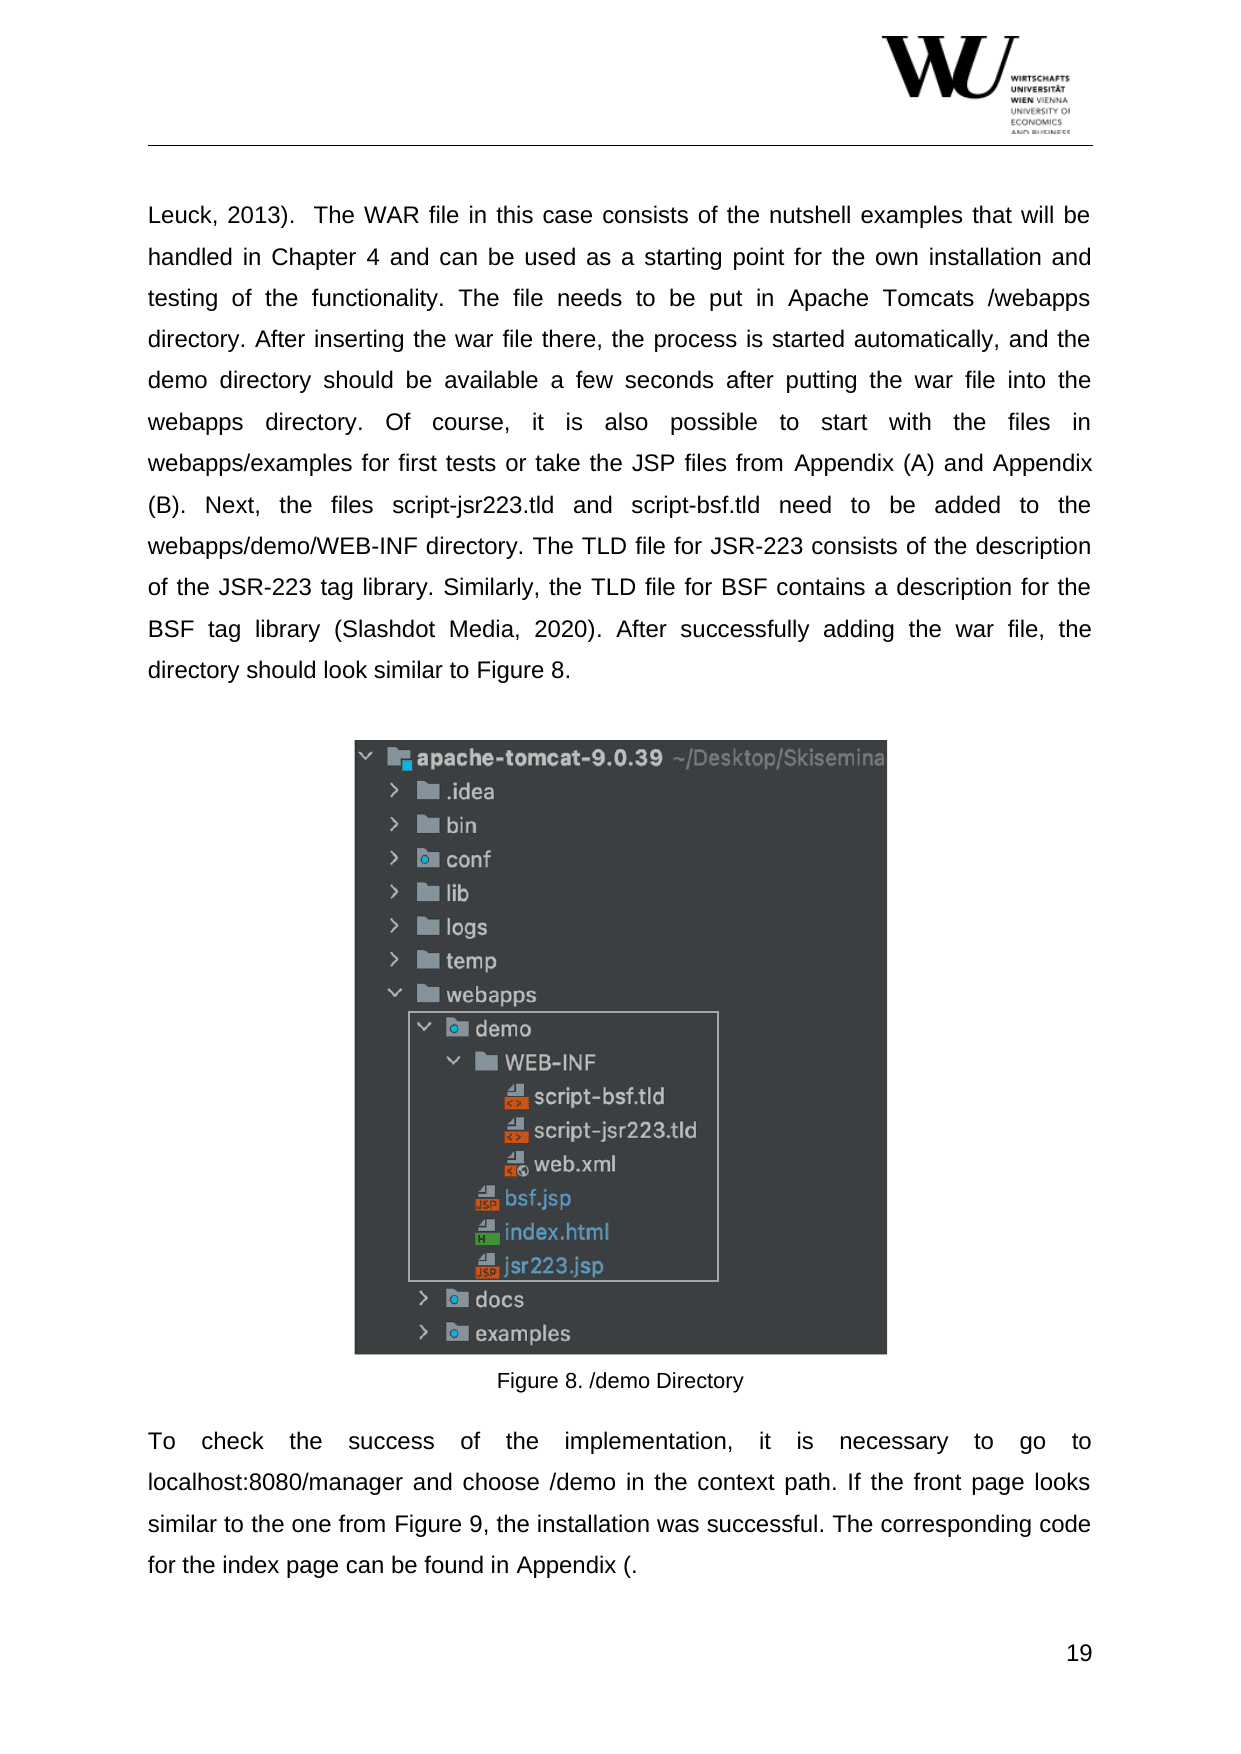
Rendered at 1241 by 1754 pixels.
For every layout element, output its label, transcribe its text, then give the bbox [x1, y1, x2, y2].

text Leuck, 2013). The WAR file in this case consists of the nutshell examples that will be handled in Chapter 4 and can be used as a starting point for the own installation and testing of the functionality. The file needs to be put in Apache Tomcats /webapps directory. After inserting the war file there, the process is started automatically, and the demo directory should be available a few seconds after putting the war file into the webapps directory. Of course, it is also possible to start with the files in webapps/examples for first tests or take the JSP files from Appendix (A) and Appendix (B). Next, the files script-jsr223.tld and script-bsf.tld need to be added to the webapps/demo/WEB-INF directory. The TLD file for JSR-223 consists of the description of the JSR-223 tag library. Similarly, the TLD file for BSF contains a description for the BSF tag library (Slashdot Media, 2020). After successfully adding the war file, the directory should look similar to Figure 8. [148, 201, 1093, 683]
text To check the success of the implementation, it is necessary to go to localhost:8080/manager and choose /demo in the context path. If the front page looks similar to the one from Figure 9, the installation was successful. The corresponding code for the index page can be found in Appendix (. [148, 1427, 1093, 1578]
picture [353, 738, 888, 1355]
text Figure 8. /demo Directory [148, 1368, 1093, 1393]
